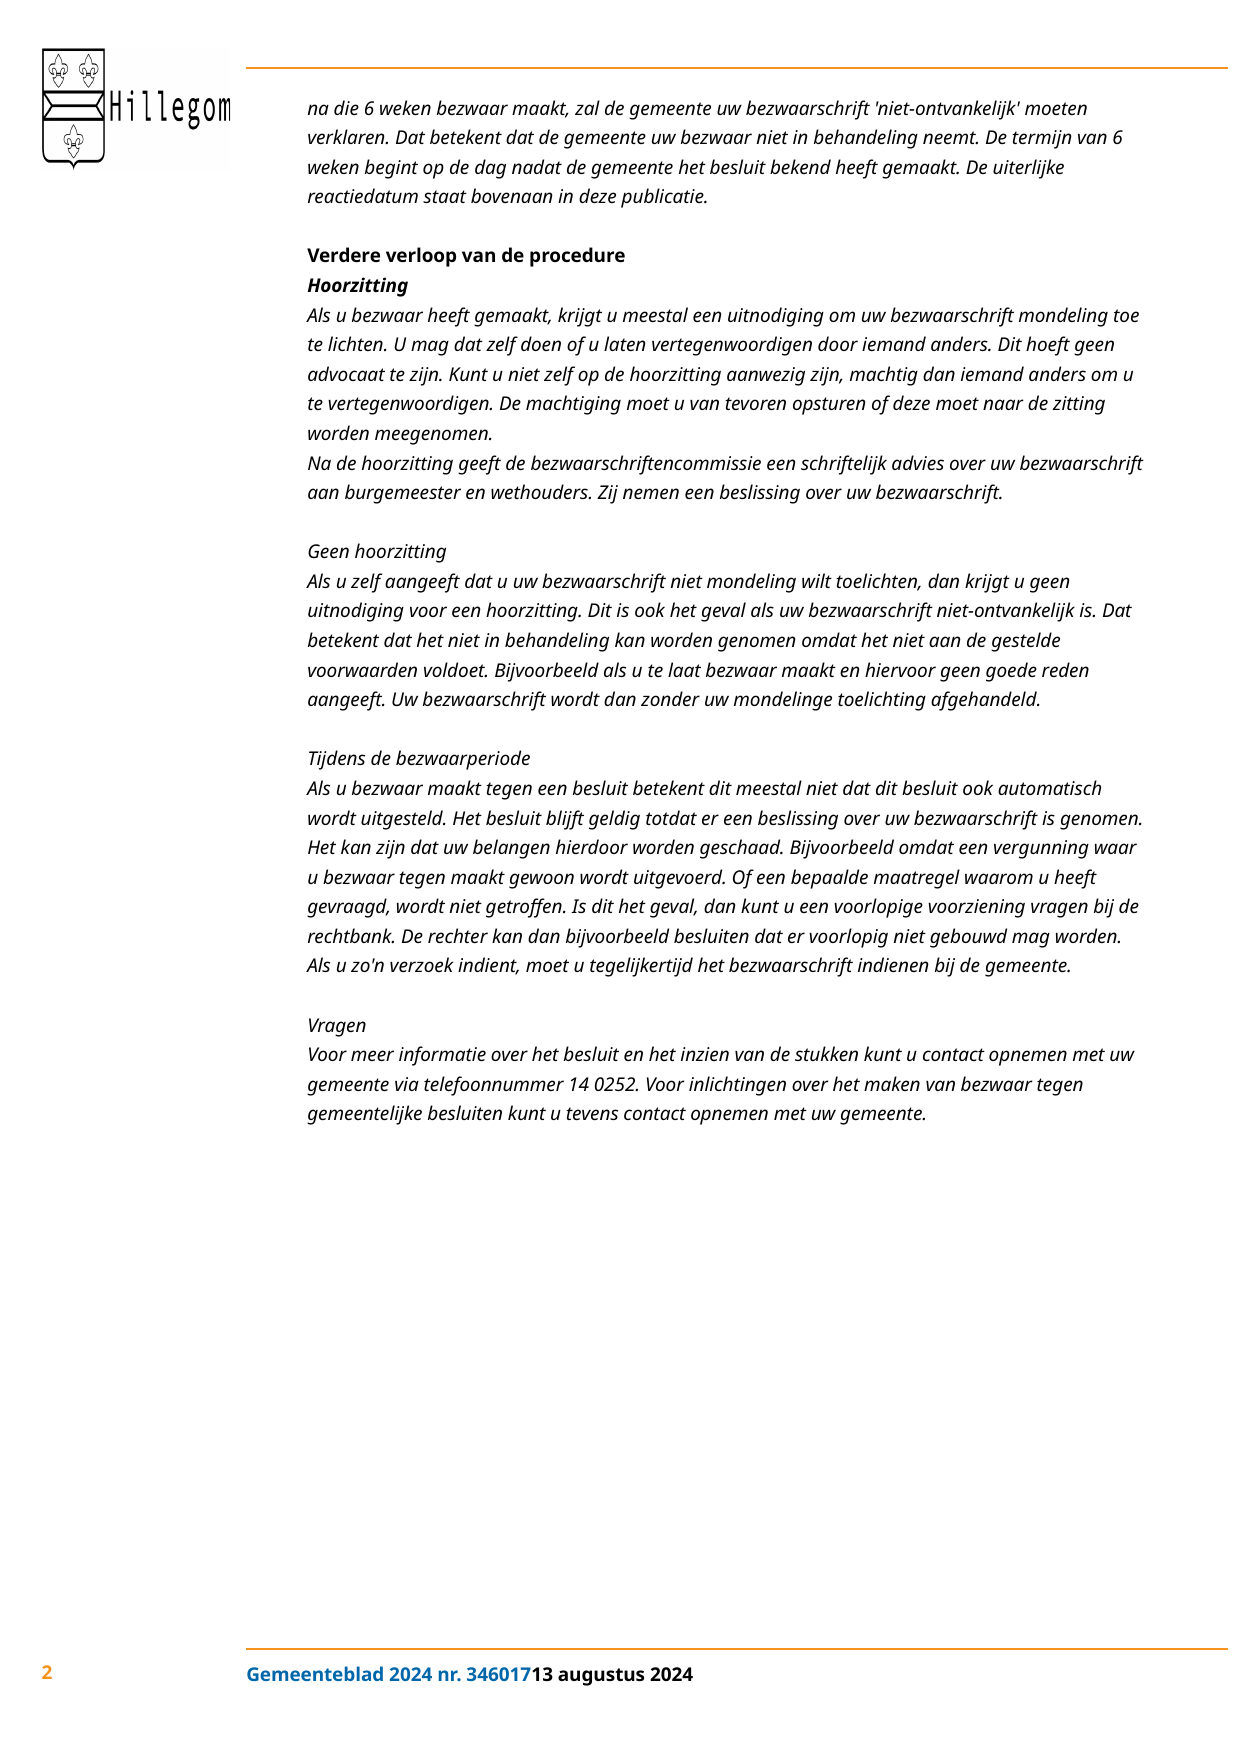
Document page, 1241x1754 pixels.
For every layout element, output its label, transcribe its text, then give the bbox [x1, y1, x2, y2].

list Vragen [248, 1012, 1152, 1038]
list na die 6 weken bezwaar maakt, zal de gemeente uw bezwaarschrift 'niet-ontvankelijk' moeten verklaren. Dat betekent dat de gemeente uw bezwaar niet in behandeling neemt. De termijn van 6 weken begint op de dag nadat de gemeente het besluit bekend heeft gemaakt. De uiterlijke reactiedatum staat bovenaan in deze publicatie. [248, 95, 1152, 209]
list Voor meer informatie over het besluit en het inzien van de stukken kunt u contact opnemen met uw gemeente via telefoonnummer 14 0252. Voor inlichtingen over het maken van bezwaar tegen gemeentelijke besluiten kunt u tevens contact opnemen met uw gemeente. [248, 1041, 1152, 1126]
list Hoorzitting [248, 272, 1152, 298]
list Tijdens de bezwaarperiode [248, 746, 1152, 771]
list Na de hoorzitting geeft de bezwaarschriftencommissie een schriftelijk advies over uw bezwaarschrift aan burgemeester en wethouders. Zij nemen een beslissing over uw bezwaarschrift. [248, 450, 1152, 505]
list Geen hoorzitting [248, 538, 1152, 564]
list Verdere verloop van de procedure [248, 243, 1152, 268]
picture [41, 47, 231, 172]
list Als u zelf aangeeft dat u uw bezwaarschrift niet mondeling wilt toelichten, dan krijgt u geen uitnodiging voor een hoorzitting. Dit is ook het geval als uw bezwaarschrift niet-ontvankelijk is. Dat betekent dat het niet in behandeling kan worden genomen omdat het niet aan de gestelde voorwaarden voldoet. Bijvoorbeeld als u te laat bezwaar maakt en hiervoor geen goede reden aangeeft. Uw bezwaarschrift wordt dan zonder uw mondelinge toelichting afgehandeld. [248, 568, 1152, 712]
list Als u bezwaar maakt tegen een besluit betekent dit meestal niet dat dit besluit ook automatisch wordt uitgesteld. Het besluit blijft geldig totdat er een beslissing over uw bezwaarschrift is genomen. Het kan zijn dat uw belangen hierdoor worden geschaad. Bijvoorbeeld omdat een vergunning waar u bezwaar tegen maakt gewoon wordt uitgevoerd. Of een bepaalde maatregel waarom u heeft gevraagd, wordt niet getroffen. Is dit het geval, dan kunt u een voorlopige voorziening vragen bij de rechtbank. De rechter kan dan bijvoorbeeld besluiten dat er voorlopig niet gebouwd mag worden. Als u zo'n verzoek indient, moet u tegelijkertijd het bezwaarschrift indienen bij de gemeente. [248, 775, 1152, 978]
list Als u bezwaar heeft gemaakt, krijgt u meestal een uitnodiging om uw bezwaarschrift mondeling toe te lichten. U mag dat zelf doen of u laten vertegenwoordigen door iemand anders. Dit hoeft geen advocaat te zijn. Kunt u niet zelf op de hoorzitting aanwezig zijn, machtig dan iemand anders om u te vertegenwoordigen. De machtiging moet u van tevoren opsturen of deze moet naar de zitting worden meegenomen. [248, 302, 1152, 446]
